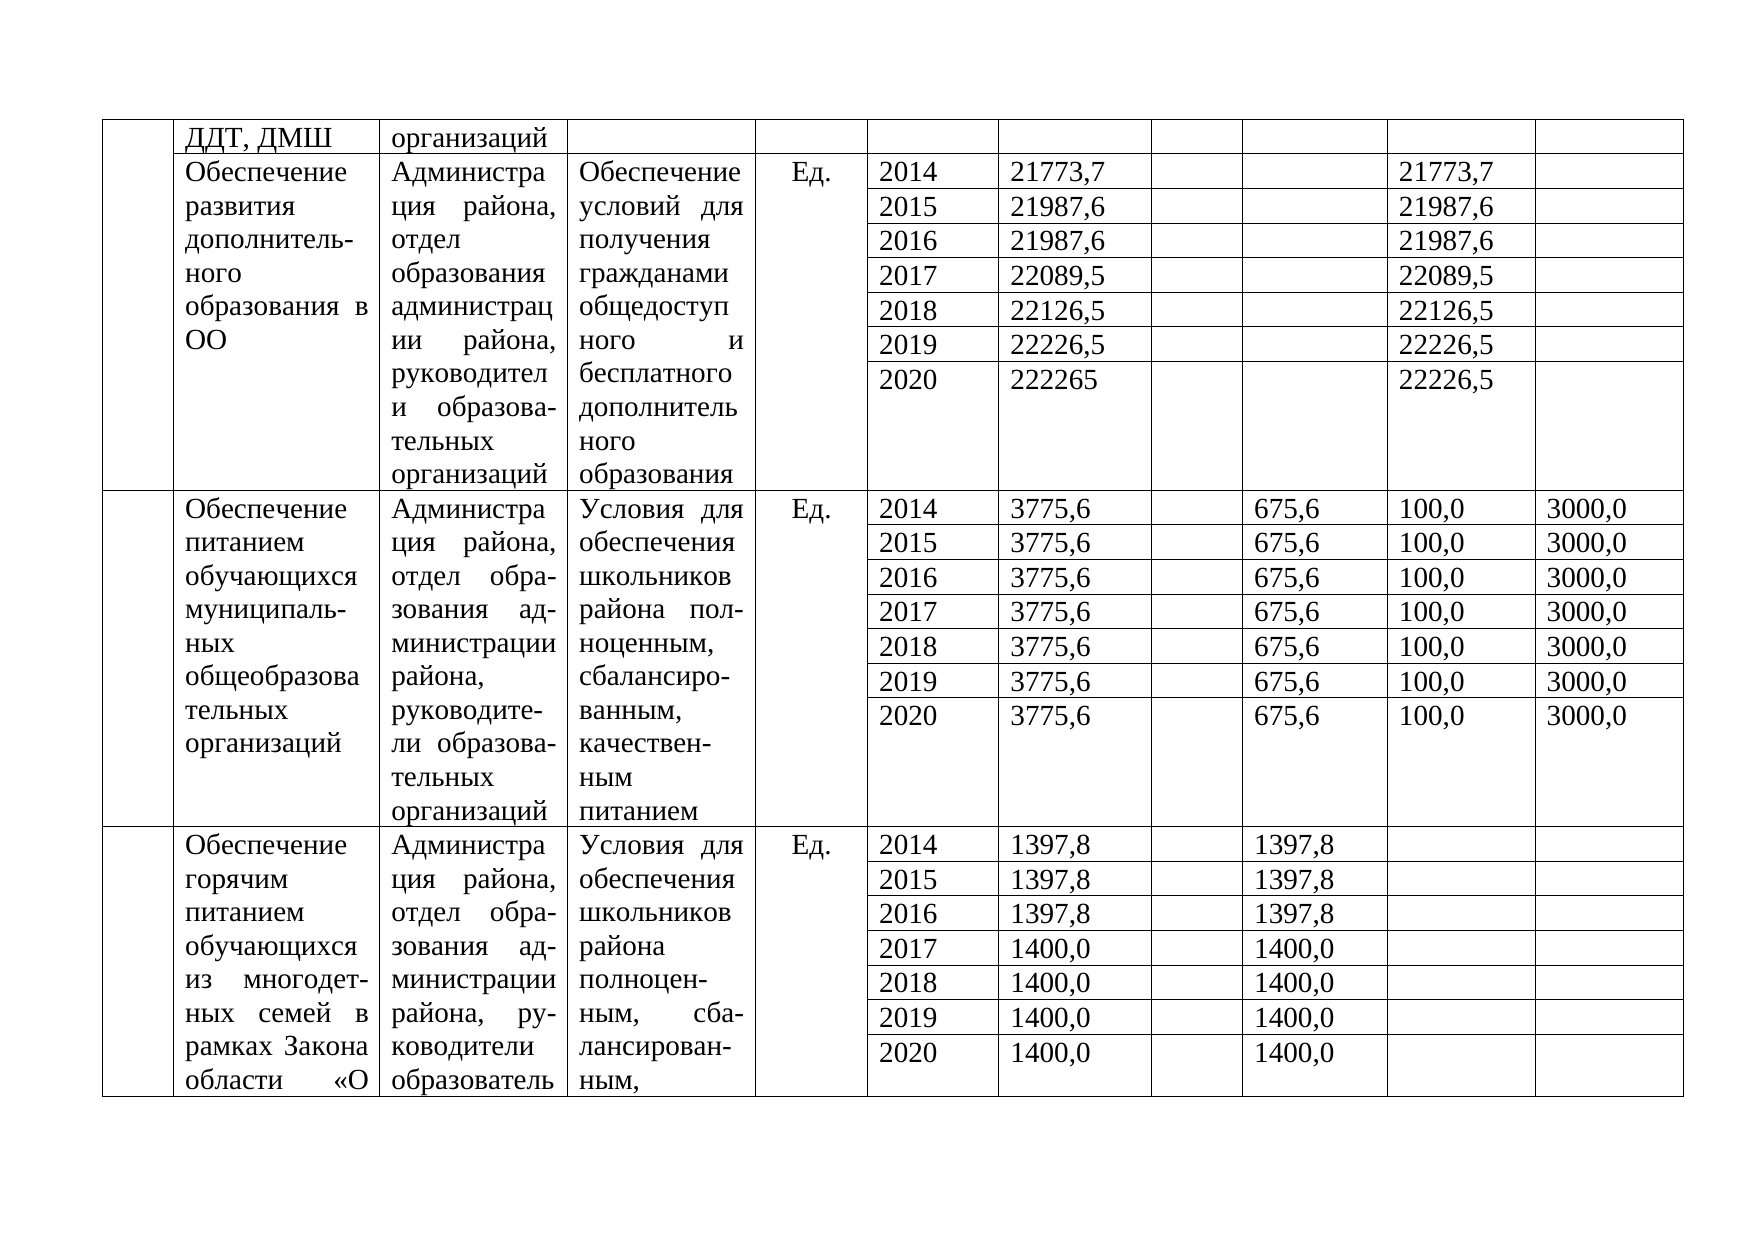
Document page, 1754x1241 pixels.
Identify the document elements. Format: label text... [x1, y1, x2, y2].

table_cell ДДТ, ДМШ [174, 120, 379, 153]
table_cell 2015 [868, 189, 998, 222]
table_cell [1152, 560, 1242, 593]
table_cell [103, 491, 173, 826]
table_cell 3000,0 [1536, 525, 1683, 559]
table_cell 2016 [868, 896, 998, 930]
table_cell 1397,8 [999, 862, 1151, 895]
table_cell [1536, 293, 1683, 326]
table_cell 100,0 [1388, 595, 1535, 628]
table_cell [1243, 154, 1387, 188]
table_cell 22126,5 [1388, 293, 1535, 326]
table_cell 3775,6 [999, 698, 1151, 826]
table_cell 21773,7 [999, 154, 1151, 188]
table_cell [1243, 189, 1387, 222]
table_cell 3775,6 [999, 560, 1151, 593]
table_cell 3775,6 [999, 491, 1151, 524]
table_cell 100,0 [1388, 525, 1535, 559]
table_cell 3000,0 [1536, 491, 1683, 524]
table_cell [1536, 827, 1683, 861]
table_cell 21987,6 [999, 224, 1151, 257]
table_cell [1243, 258, 1387, 292]
table_cell [1152, 595, 1242, 628]
table_cell Обеспечение питанием обучающихся муниципаль-ных общеобразовательных организаций [174, 491, 379, 826]
table_cell [1388, 862, 1535, 895]
table_cell 22089,5 [999, 258, 1151, 292]
table_cell [1388, 896, 1535, 930]
table_cell 2020 [868, 698, 998, 826]
table_cell Условия для обеспечения школьников района пол-ноценным, сбалансиро-ванным, качествен-ным питанием [568, 491, 755, 826]
table_cell [1152, 664, 1242, 697]
table_cell 2020 [868, 1035, 998, 1096]
table_cell 1400,0 [999, 1000, 1151, 1034]
table_cell 2016 [868, 224, 998, 257]
table_cell [1536, 154, 1683, 188]
table_cell [1243, 327, 1387, 361]
table_cell 2015 [868, 862, 998, 895]
table_cell 21987,6 [1388, 189, 1535, 222]
table_cell [1388, 931, 1535, 964]
table_cell 22226,5 [1388, 327, 1535, 361]
table_cell [1536, 362, 1683, 490]
table_cell [1152, 862, 1242, 895]
table_cell 675,6 [1243, 525, 1387, 559]
table_cell [568, 120, 755, 153]
table_cell 1400,0 [1243, 966, 1387, 999]
table_cell [1388, 827, 1535, 861]
table_cell Обеспечение развития дополнитель-ного образования в ОО [174, 154, 379, 490]
table_cell Ед. [756, 491, 867, 826]
table_cell 675,6 [1243, 698, 1387, 826]
table_cell 3000,0 [1536, 560, 1683, 593]
table_cell 2014 [868, 827, 998, 861]
table_cell 1400,0 [1243, 1000, 1387, 1034]
table_cell [1152, 362, 1242, 490]
table_cell [1536, 1035, 1683, 1096]
table_cell 1397,8 [1243, 896, 1387, 930]
table_cell [1152, 1035, 1242, 1096]
table_cell [1152, 698, 1242, 826]
table_cell [1388, 1035, 1535, 1096]
table_cell 222265 [999, 362, 1151, 490]
table_cell 1400,0 [999, 966, 1151, 999]
table_cell [868, 120, 998, 153]
table_cell [1536, 258, 1683, 292]
table_cell [1243, 362, 1387, 490]
table_cell [1388, 1000, 1535, 1034]
table_cell [103, 120, 173, 490]
table_cell 2019 [868, 327, 998, 361]
table_cell Администрация района, отдел обра-зования ад-министрации района, руководите-ли образова-тельных организаций [380, 491, 567, 826]
table_cell 3775,6 [999, 525, 1151, 559]
table_cell [1536, 120, 1683, 153]
table_cell [1152, 224, 1242, 257]
table_cell 3000,0 [1536, 664, 1683, 697]
table_cell 675,6 [1243, 560, 1387, 593]
table_cell 2018 [868, 966, 998, 999]
table_cell 675,6 [1243, 595, 1387, 628]
table_cell 100,0 [1388, 664, 1535, 697]
table_cell [1243, 224, 1387, 257]
table_cell Условия для обеспечения школьников района полноцен-ным, сба-лансирован-ным, [568, 827, 755, 1096]
table_cell 3775,6 [999, 629, 1151, 663]
table_cell 2017 [868, 258, 998, 292]
table_cell [1152, 629, 1242, 663]
table_cell [1152, 896, 1242, 930]
table_cell [1536, 224, 1683, 257]
table_cell Ед. [756, 154, 867, 490]
table_cell [1152, 827, 1242, 861]
table_cell Ед. [756, 827, 867, 1096]
table_cell 2020 [868, 362, 998, 490]
table_cell [1536, 1000, 1683, 1034]
table_cell 3000,0 [1536, 629, 1683, 663]
table_cell 1397,8 [1243, 862, 1387, 895]
table_cell 2019 [868, 664, 998, 697]
table_cell [1152, 525, 1242, 559]
table_cell 2015 [868, 525, 998, 559]
table_cell Администрация района, отдел образования администрации района, руководители образова-тельных организаций [380, 154, 567, 490]
table_cell 1400,0 [999, 1035, 1151, 1096]
table_cell [1152, 154, 1242, 188]
table_cell 2014 [868, 154, 998, 188]
table_cell [1536, 189, 1683, 222]
table_cell [1152, 966, 1242, 999]
table_cell [1536, 327, 1683, 361]
table_cell 22226,5 [1388, 362, 1535, 490]
table_cell Обеспечение условий для получения гражданами общедоступного и бесплатного дополнительного образования [568, 154, 755, 490]
table_cell [1152, 293, 1242, 326]
table_cell Обеспечение горячим питанием обучающихся из многодет-ных семей в рамках Закона области «О [174, 827, 379, 1096]
table_cell 1400,0 [999, 931, 1151, 964]
table_cell 1397,8 [999, 827, 1151, 861]
table_cell 1397,8 [1243, 827, 1387, 861]
table_cell [1536, 896, 1683, 930]
table_cell 100,0 [1388, 491, 1535, 524]
table_cell [1243, 293, 1387, 326]
table_cell [1388, 120, 1535, 153]
table_cell 22226,5 [999, 327, 1151, 361]
table_cell 21773,7 [1388, 154, 1535, 188]
table_cell 675,6 [1243, 491, 1387, 524]
table_cell 22126,5 [999, 293, 1151, 326]
table_cell [103, 827, 173, 1096]
table_cell 100,0 [1388, 560, 1535, 593]
table_cell 3000,0 [1536, 698, 1683, 826]
table_cell 1400,0 [1243, 931, 1387, 964]
table_cell [756, 120, 867, 153]
table_cell 1397,8 [999, 896, 1151, 930]
table_cell организаций [380, 120, 567, 153]
table_cell 2014 [868, 491, 998, 524]
table_cell [1536, 862, 1683, 895]
table_cell [1152, 491, 1242, 524]
table_cell Администрация района, отдел обра-зования ад-министрации района, ру-ководители образователь [380, 827, 567, 1096]
table_cell [1388, 966, 1535, 999]
table_cell 100,0 [1388, 698, 1535, 826]
table_cell [1536, 931, 1683, 964]
table_cell 3775,6 [999, 664, 1151, 697]
table_cell 2017 [868, 931, 998, 964]
table_cell [999, 120, 1151, 153]
table_cell 675,6 [1243, 629, 1387, 663]
table_cell 675,6 [1243, 664, 1387, 697]
table_cell 2016 [868, 560, 998, 593]
table_cell 21987,6 [1388, 224, 1535, 257]
table_cell 1400,0 [1243, 1035, 1387, 1096]
table_cell 3775,6 [999, 595, 1151, 628]
table_cell 21987,6 [999, 189, 1151, 222]
table_cell [1152, 327, 1242, 361]
table_cell 2018 [868, 293, 998, 326]
table_cell 2017 [868, 595, 998, 628]
table_cell 2019 [868, 1000, 998, 1034]
table_cell [1536, 966, 1683, 999]
table_cell [1152, 258, 1242, 292]
table_cell [1152, 931, 1242, 964]
table_cell [1152, 1000, 1242, 1034]
table_cell [1152, 120, 1242, 153]
table_cell 2018 [868, 629, 998, 663]
table_cell [1243, 120, 1387, 153]
table_cell 3000,0 [1536, 595, 1683, 628]
table_cell 22089,5 [1388, 258, 1535, 292]
table_cell [1152, 189, 1242, 222]
table_cell 100,0 [1388, 629, 1535, 663]
